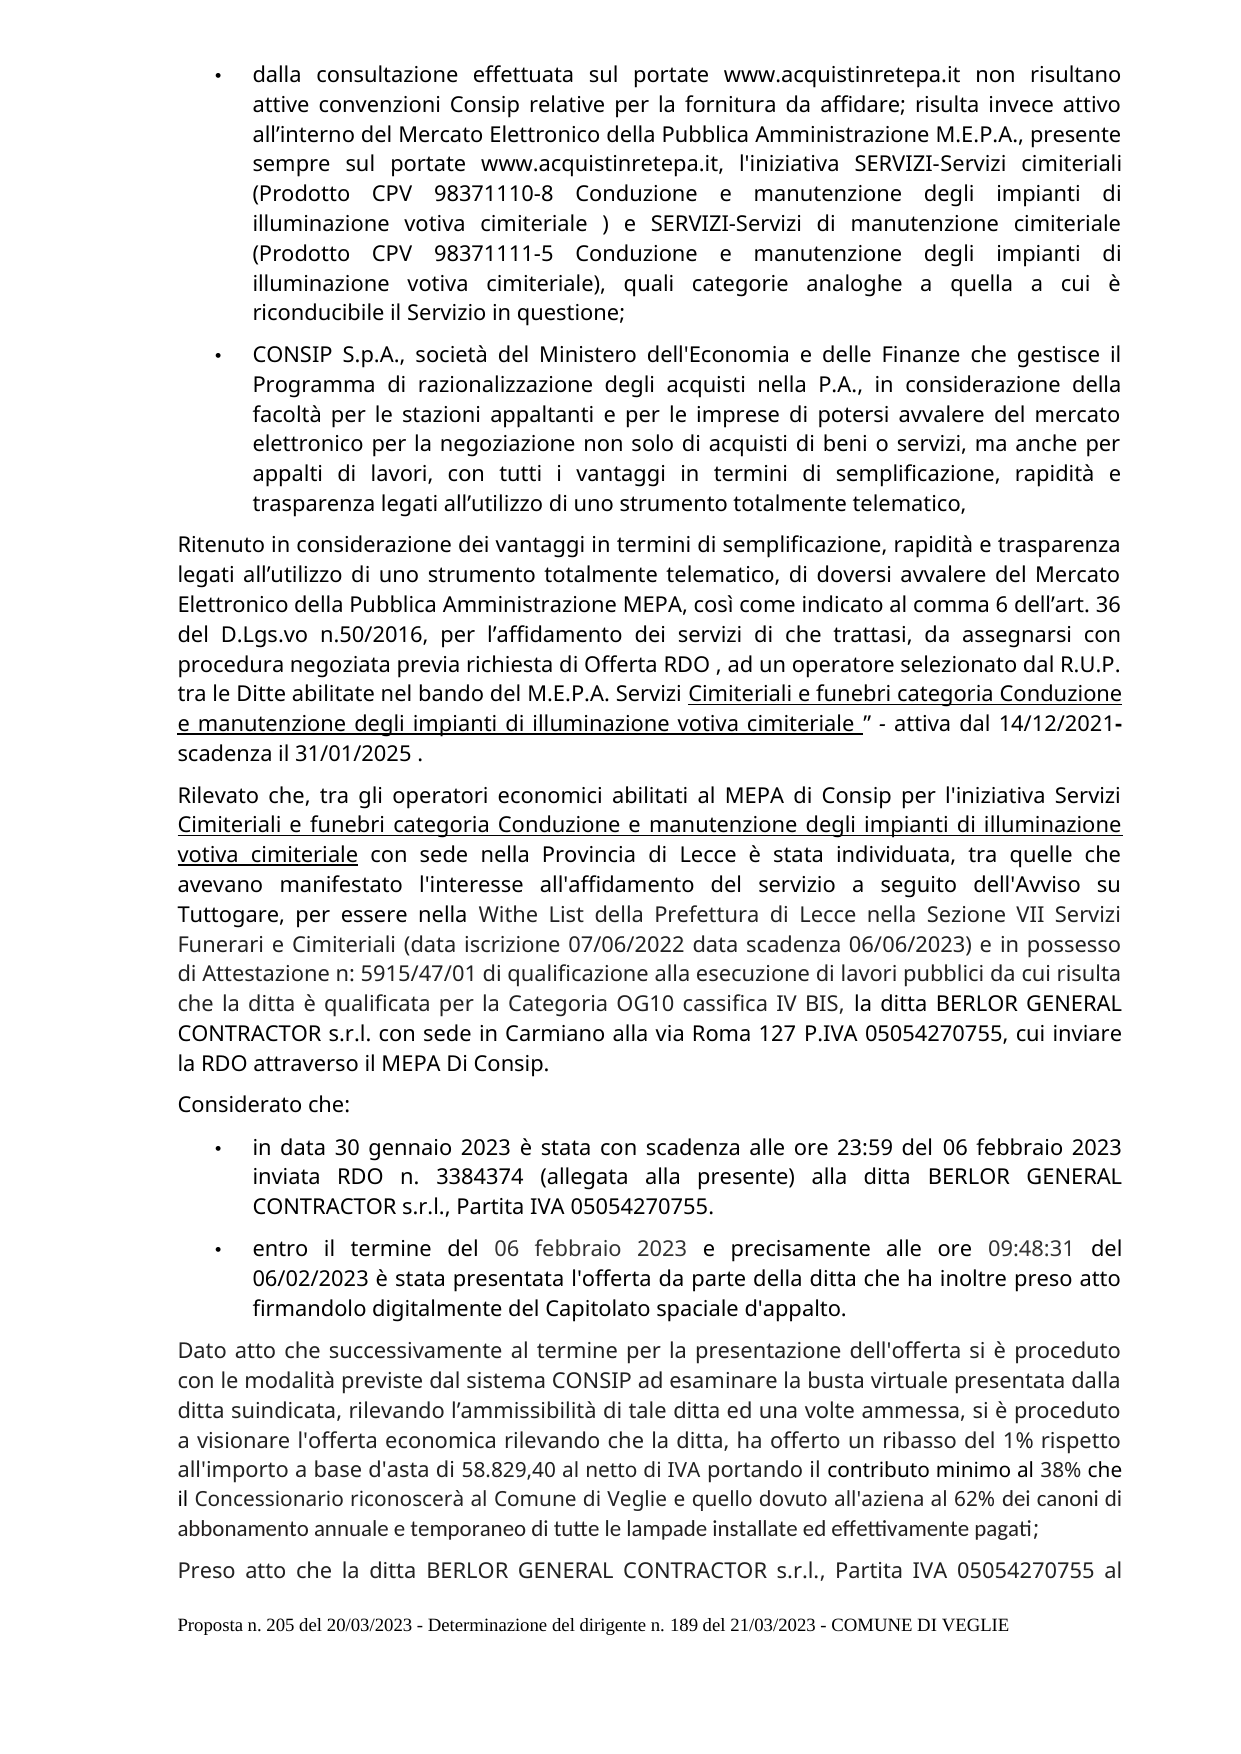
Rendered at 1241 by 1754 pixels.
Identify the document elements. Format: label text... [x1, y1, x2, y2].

text votiva cimiteriale con sede nella Provincia di Lecce è stata individuata, tra quelle che avevano manifestato l'interesse all'affidamento del servizio a seguito dell'Avviso su Tuttogare, per essere nella Withe List della Prefettura di Lecce nella Sezione VII Servizi Funerari e Cimiteriali (data iscrizione 07/06/2022 data scadenza 06/06/2023) e in possesso di Attestazione n: 5915/47/01 di qualificazione alla esecuzione di lavori pubblici da cui risulta che la ditta è qualificata per la Categoria OG10 cassifica IV BIS, la ditta BERLOR GENERAL CONTRACTOR s.r.l. con sede in Carmiano alla via Roma 127 P.IVA 05054270755, cui inviare la RDO attraverso il MEPA Di Consip. [177, 836, 1122, 1077]
list dalla consultazione effettuata sul portate www.acquistinretepa.it non risultano attive convenzioni Consip relative per la fornitura da affidare; risulta invece attivo all’interno del Mercato Elettronico della Pubblica Amministrazione M.E.P.A., presente sempre sul portate www.acquistinretepa.it, l'iniziativa SERVIZI-Servizi cimiteriali (Prodotto CPV 98371110-8 Conduzione e manutenzione degli impianti di illuminazione votiva cimiteriale ) e SERVIZI-Servizi di manutenzione cimiteriale (Prodotto CPV 98371111-5 Conduzione e manutenzione degli impianti di illuminazione votiva cimiteriale), quali categorie analoghe a quella a cui è riconducibile il Servizio in questione; [215, 59, 1122, 327]
list entro il termine del 06 febbraio 2023 e precisamente alle ore 09:48:31 del 06/02/2023 è stata presentata l'offerta da parte della ditta che ha inoltre preso atto firmandolo digitalmente del Capitolato spaciale d'appalto. [215, 1233, 1122, 1323]
text Considerato che: [177, 1089, 1122, 1119]
list in data 30 gennaio 2023 è stata con scadenza alle ore 23:59 del 06 febbraio 2023 inviata RDO n. 3384374 (allegata alla presente) alla ditta BERLOR GENERAL CONTRACTOR s.r.l., Partita IVA 05054270755. [215, 1132, 1122, 1221]
text Preso atto che la ditta BERLOR GENERAL CONTRACTOR s.r.l., Partita IVA 05054270755 al [177, 1555, 1122, 1585]
text Rilevato che, tra gli operatori economici abilitati al MEPA di Consip per l'iniziativa Servizi Cimiteriali e funebri categoria Conduzione e manutenzione degli impianti di illuminazione [177, 779, 1122, 835]
text Ritenuto in considerazione dei vantaggi in termini di semplificazione, rapidità e trasparenza legati all’utilizzo di uno strumento totalmente telematico, di doversi avvalere del Mercato Elettronico della Pubblica Amministrazione MEPA, così come indicato al comma 6 dell’art. 36 del D.Lgs.vo n.50/2016, per l’affidamento dei servizi di che trattasi, da assegnarsi con procedura negoziata previa richiesta di Offerta RDO , ad un operatore selezionato dal R.U.P. tra le Ditte abilitate nel bando del M.E.P.A. Servizi Cimiteriali e funebri categoria Conduzione e manutenzione degli impianti di illuminazione votiva cimiteriale ” - attiva dal 14/12/2021-scadenza il 31/01/2025 . [177, 529, 1122, 768]
text Dato atto che successivamente al termine per la presentazione dell'offerta si è proceduto con le modalità previste dal sistema CONSIP ad esaminare la busta virtuale presentata dalla ditta suindicata, rilevando l’ammissibilità di tale ditta ed una volte ammessa, si è proceduto a visionare l'offerta economica rilevando che la ditta, ha offerto un ribasso del 1% rispetto all'importo a base d'asta di 58.829,40 al netto di IVA portando il contributo minimo al 38% che il Concessionario riconoscerà al Comune di Veglie e quello dovuto all'aziena al 62% dei canoni di abbonamento annuale e temporaneo di tutte le lampade installate ed effettivamente pagati; [177, 1335, 1122, 1542]
list CONSIP S.p.A., società del Ministero dell'Economia e delle Finanze che gestisce il Programma di razionalizzazione degli acquisti nella P.A., in considerazione della facoltà per le stazioni appaltanti e per le imprese di potersi avvalere del mercato elettronico per la negoziazione non solo di acquisti di beni o servizi, ma anche per appalti di lavori, con tutti i vantaggi in termini di semplificazione, rapidità e trasparenza legati all’utilizzo di uno strumento totalmente telematico, [215, 339, 1122, 518]
